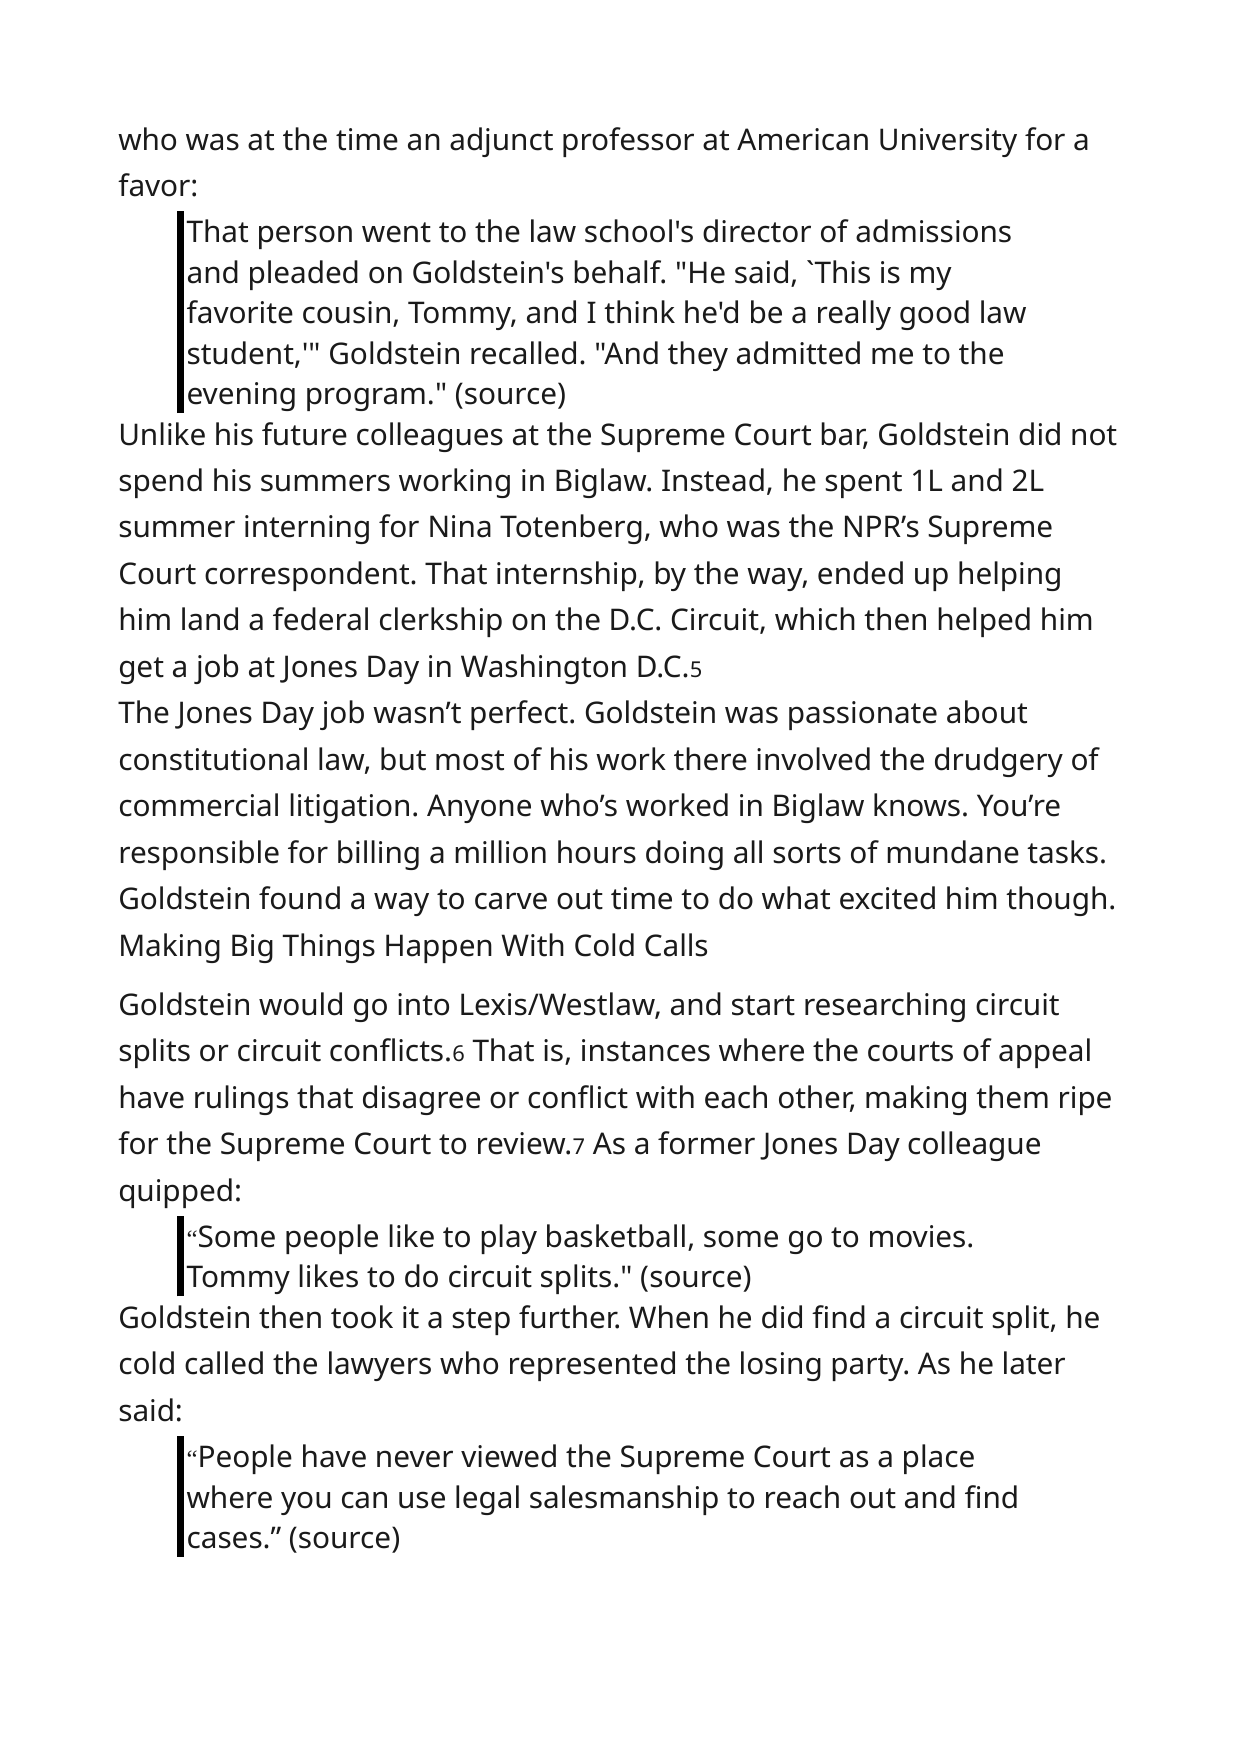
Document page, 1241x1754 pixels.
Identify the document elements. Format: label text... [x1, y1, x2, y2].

subtitle Making Big Things Happen With Cold Calls [118, 924, 1122, 964]
text Unlike his future colleagues at the Supreme Court bar, Goldstein did not spend his summers working in Biglaw. Instead, he spent 1L and 2L summer interning for Nina Totenberg, who was the NPR’s Supreme Court correspondent. That internship, by the way, ended up helping him land a federal clerkship on the D.C. Circuit, which then helped him get a job at Jones Day in Washington D.C.5 [118, 413, 1122, 686]
text who was at the time an adjunct professor at American University for a favor: [118, 118, 1122, 205]
text Goldstein would go into Lexis/Westlaw, and start researching circuit splits or circuit conflicts.6 That is, instances where the courts of appeal have rulings that disagree or conflict with each other, making them ripe for the Supreme Court to review.7 As a former Jones Day colleague quipped: [118, 983, 1122, 1209]
text “Some people like to play basketball, some go to movies. Tommy likes to do circuit splits." (source) [184, 1216, 1063, 1296]
text “People have never viewed the Supreme Court as a place where you can use legal salesmanship to reach out and find cases.” (source) [184, 1436, 1063, 1557]
text That person went to the law school's director of admissions and pleaded on Goldstein's behalf. "He said, `This is my favorite cousin, Tommy, and I think he'd be a really good law student,'" Goldstein recalled. "And they admitted me to the evening program." (source) [184, 211, 1063, 413]
text Goldstein then took it a step further. When he did find a circuit split, he cold called the lawyers who represented the losing party. As he later said: [118, 1296, 1122, 1430]
text The Jones Day job wasn’t perfect. Goldstein was passionate about constitutional law, but most of his work there involved the drudgery of commercial litigation. Anyone who’s worked in Biglaw knows. You’re responsible for billing a million hours doing all sorts of mundane tasks. Goldstein found a way to carve out time to do what excited him though. [118, 692, 1122, 918]
